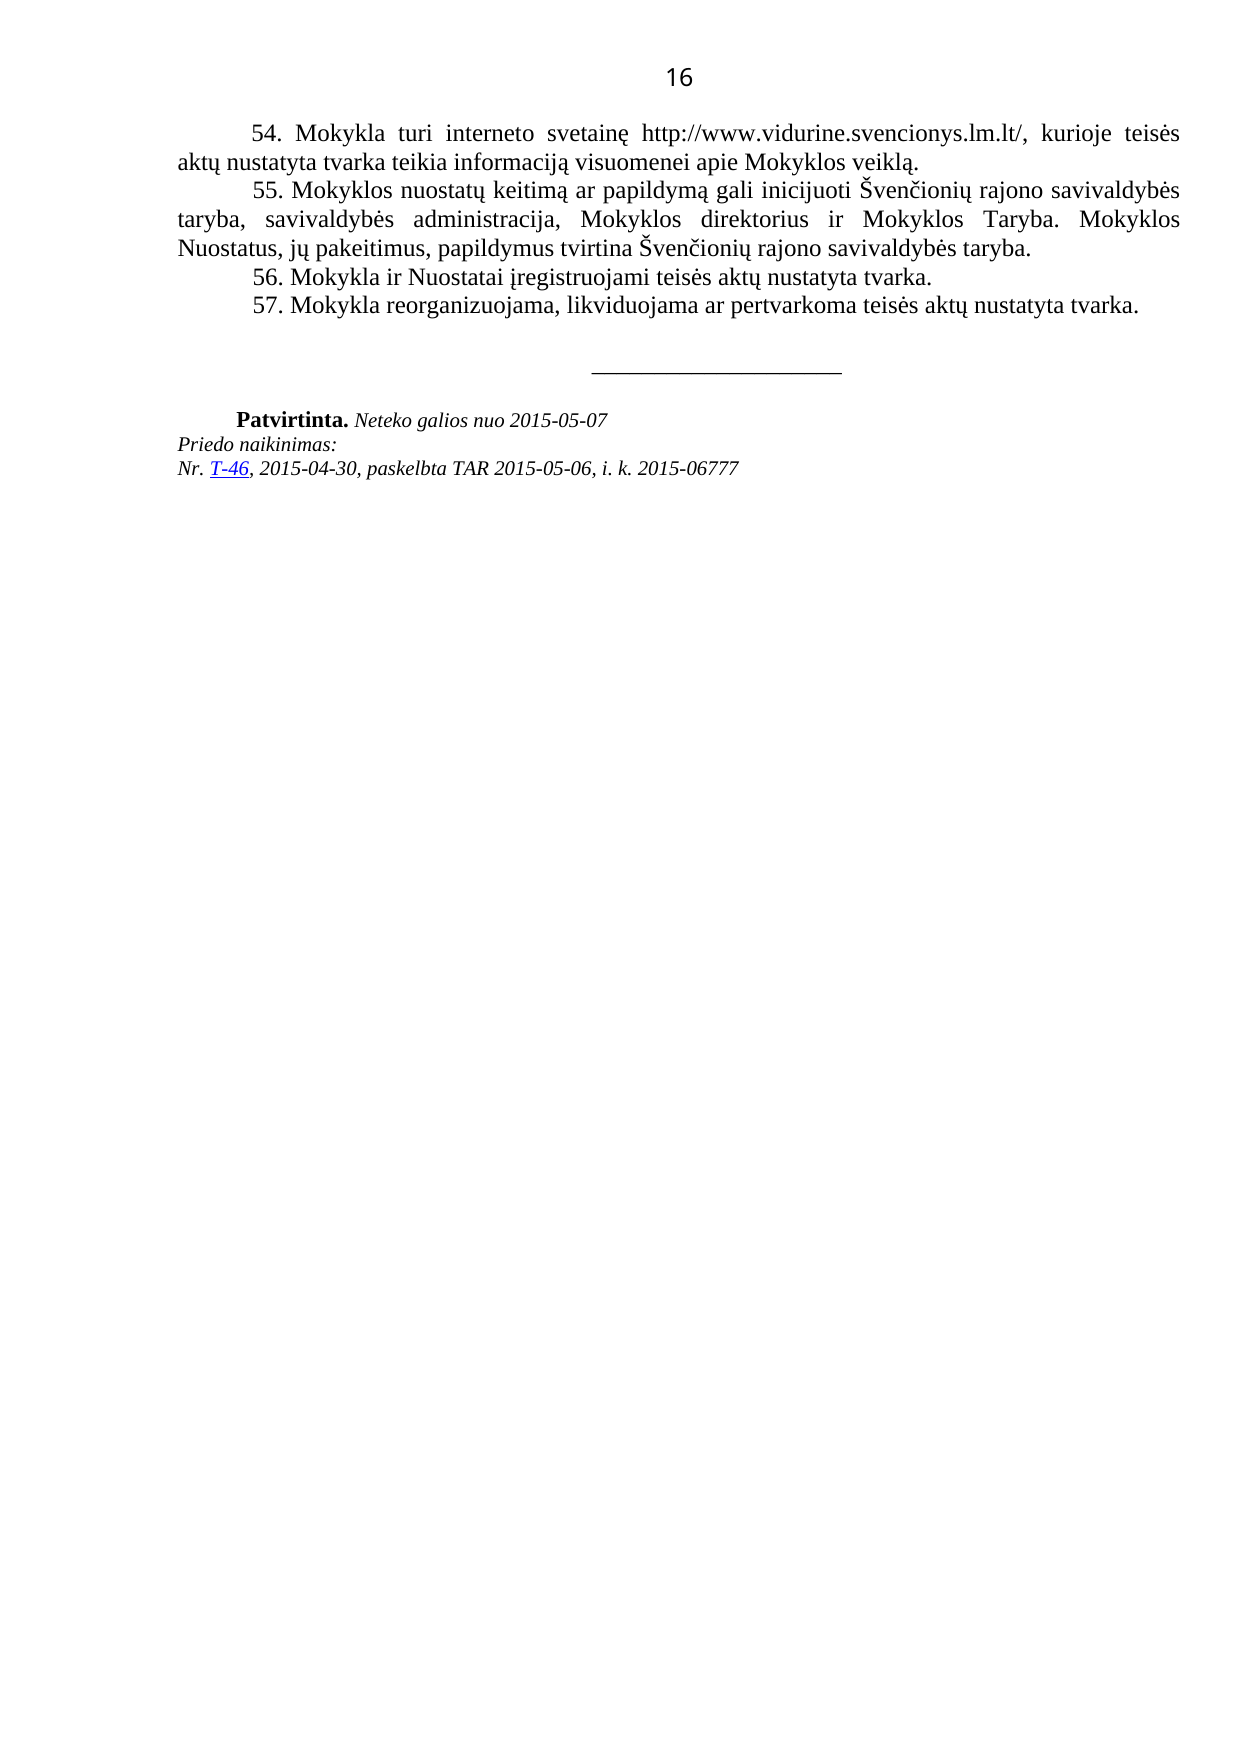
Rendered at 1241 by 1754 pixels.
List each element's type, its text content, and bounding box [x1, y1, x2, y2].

text 56. Mokykla ir Nuostatai įregistruojami teisės aktų nustatyta tvarka. [177, 262, 1181, 291]
text Patvirtinta. Neteko galios nuo 2015-05-07 [177, 406, 1181, 432]
text 57. Mokykla reorganizuojama, likviduojama ar pertvarkoma teisės aktų nustatyta tvarka. [177, 291, 1181, 319]
text Nr. T-46, 2015-04-30, paskelbta TAR 2015-05-06, i. k. 2015-06777 [177, 456, 1181, 480]
text ____________________ [177, 348, 1181, 377]
text 54. Mokykla turi interneto svetainę http://www.vidurine.svencionys.lm.lt/, kurioje teisės aktų nustatyta tvarka teikia informaciją visuomenei apie Mokyklos veiklą. [177, 118, 1181, 176]
text 55. Mokyklos nuostatų keitimą ar papildymą gali inicijuoti Švenčionių rajono savivaldybės taryba, savivaldybės administracija, Mokyklos direktorius ir Mokyklos Taryba. Mokyklos Nuostatus, jų pakeitimus, papildymus tvirtina Švenčionių rajono savivaldybės taryba. [177, 176, 1181, 262]
text Priedo naikinimas: [177, 432, 1181, 456]
